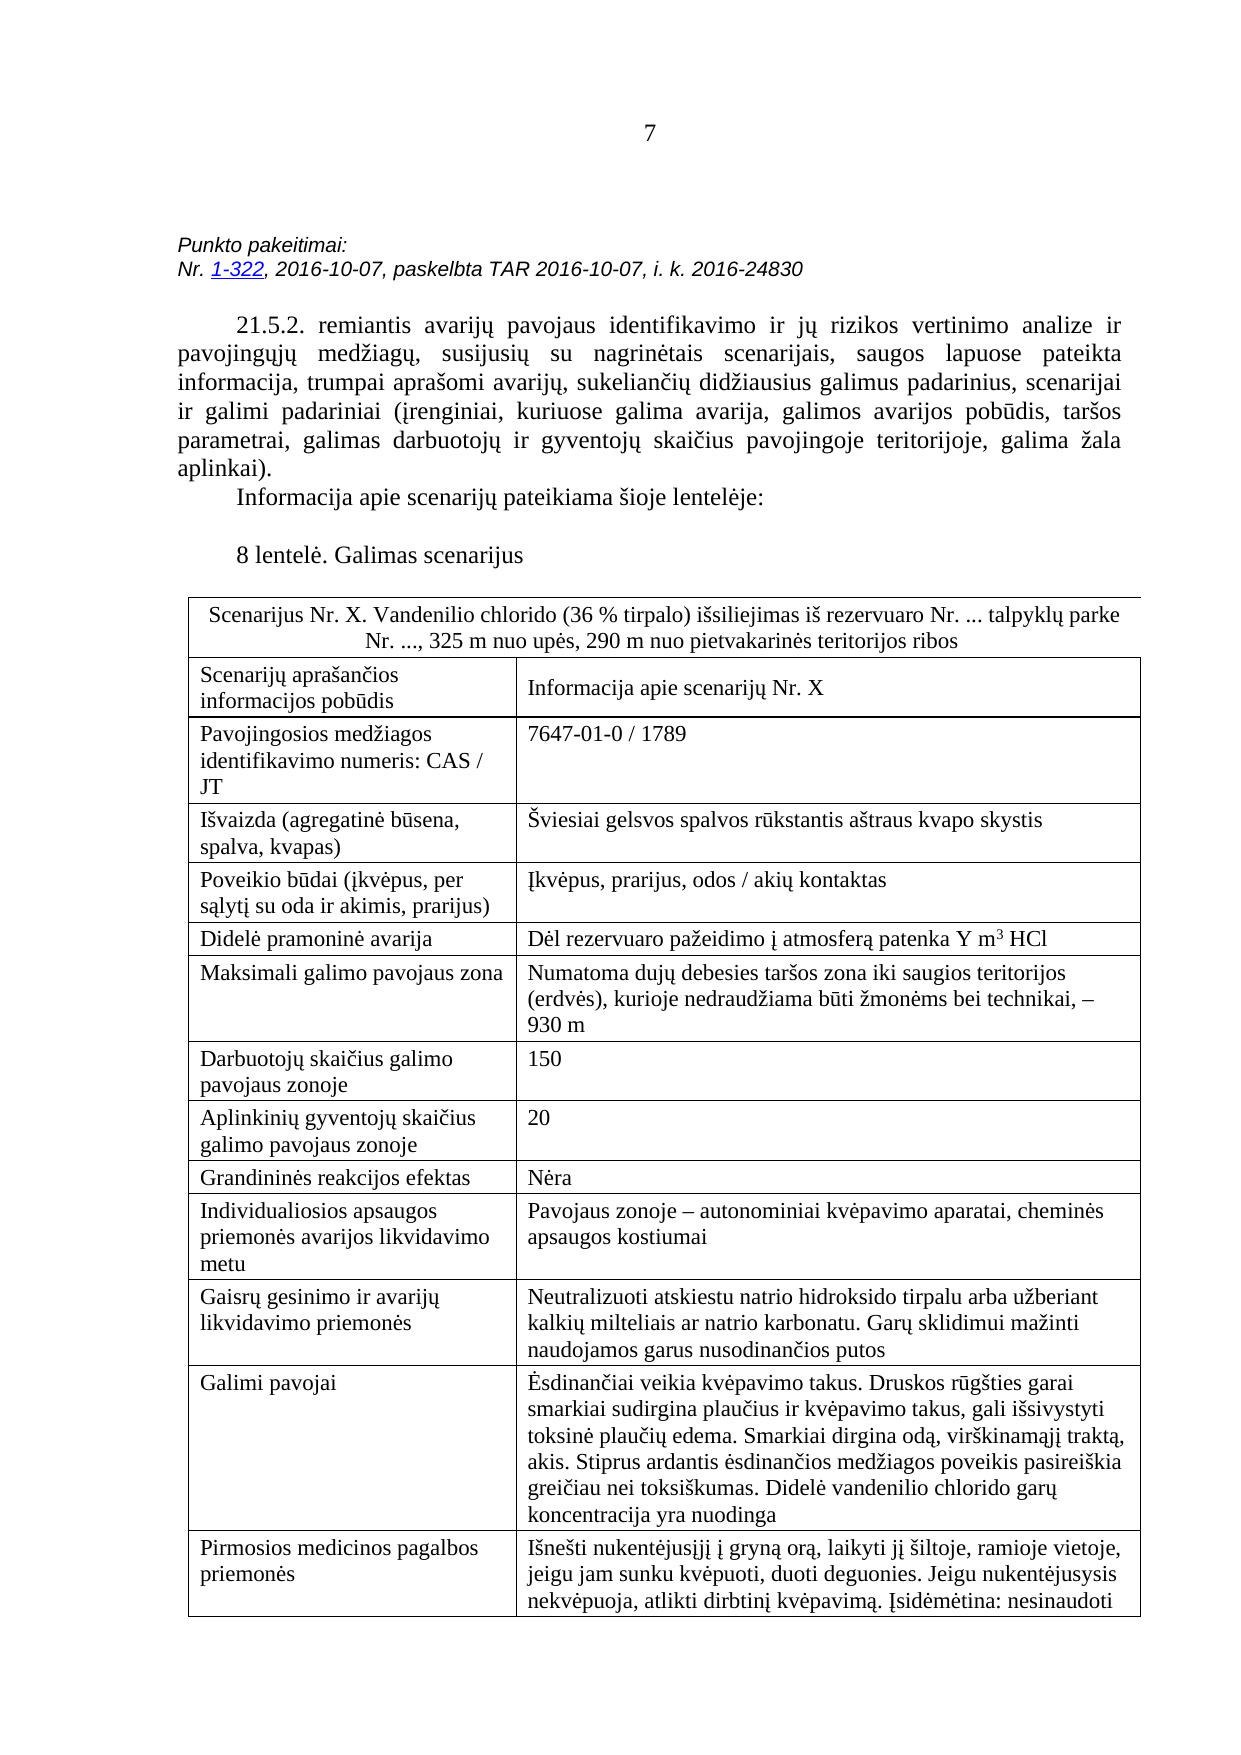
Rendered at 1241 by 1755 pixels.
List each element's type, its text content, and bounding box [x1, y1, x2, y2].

table_cell Didelė pramoninė avarija [189, 923, 516, 955]
table_cell Išvaizda (agregatinė būsena, spalva, kvapas) [189, 804, 516, 862]
text 21.5.2. remiantis avarijų pavojaus identifikavimo ir jų rizikos vertinimo analize ir pavojingųjų medžiagų, susijusių su nagrinėtais scenarijais, saugos lapuose pateikta informacija, trumpai aprašomi avarijų, sukeliančių didžiausius galimus padarinius, scenarijai ir galimi padariniai (įrenginiai, kuriuose galima avarija, galimos avarijos pobūdis, taršos parametrai, galimas darbuotojų ir gyventojų skaičius pavojingoje teritorijoje, galima žala aplinkai). [177, 310, 1122, 482]
table_cell Poveikio būdai (įkvėpus, per sąlytį su oda ir akimis, prarijus) [189, 863, 516, 922]
table_cell Aplinkinių gyventojų skaičius galimo pavojaus zonoje [189, 1101, 516, 1160]
table_cell Scenarijų aprašančios informacijos pobūdis [189, 658, 516, 716]
table_cell Ėsdinančiai veikia kvėpavimo takus. Druskos rūgšties garai smarkiai sudirgina plaučius ir kvėpavimo takus, gali išsivystyti toksinė plaučių edema. Smarkiai dirgina odą, virškinamąjį traktą, akis. Stiprus ardantis ėsdinančios medžiagos poveikis pasireiškia greičiau nei toksiškumas. Didelė vandenilio chlorido garų koncentracija yra nuodinga [517, 1366, 1140, 1530]
table_cell Pavojingosios medžiagos identifikavimo numeris: CAS / JT [189, 718, 516, 802]
table_cell Gaisrų gesinimo ir avarijų likvidavimo priemonės [189, 1280, 516, 1365]
table_cell 7647-01-0 / 1789 [517, 718, 1140, 802]
table_cell Maksimali galimo pavojaus zona [189, 956, 516, 1041]
table_cell Neutralizuoti atskiestu natrio hidroksido tirpalu arba užberiant kalkių milteliais ar natrio karbonatu. Garų sklidimui mažinti naudojamos garus nusodinančios putos [517, 1280, 1140, 1365]
table_cell Dėl rezervuaro pažeidimo į atmosferą patenka Y m3 HCl [517, 923, 1140, 955]
table_cell Darbuotojų skaičius galimo pavojaus zonoje [189, 1042, 516, 1100]
table_cell 150 [517, 1042, 1140, 1100]
table_cell Išnešti nukentėjusįjį į gryną orą, laikyti jį šiltoje, ramioje vietoje, jeigu jam sunku kvėpuoti, duoti deguonies. Jeigu nukentėjusysis nekvėpuoja, atlikti dirbtinį kvėpavimą. Įsidėmėtina: nesinaudoti [517, 1531, 1140, 1616]
table_cell 20 [517, 1101, 1140, 1160]
table_cell Informacija apie scenarijų Nr. X [517, 658, 1140, 716]
text 8 lentelė. Galimas scenarijus [177, 540, 1122, 568]
table_cell Numatoma dujų debesies taršos zona iki saugios teritorijos (erdvės), kurioje nedraudžiama būti žmonėms bei technikai, – 930 m [517, 956, 1140, 1041]
table_cell Pirmosios medicinos pagalbos priemonės [189, 1531, 516, 1616]
text Nr. 1-322, 2016-10-07, paskelbta TAR 2016-10-07, i. k. 2016-24830 [177, 257, 1122, 281]
table_cell Pavojaus zonoje – autonominiai kvėpavimo aparatai, cheminės apsaugos kostiumai [517, 1194, 1140, 1279]
table_header Scenarijus Nr. X. Vandenilio chlorido (36 % tirpalo) išsiliejimas iš rezervuaro Nr. ... talpyklų parke Nr. ..., 325 m nuo upės, 290 m nuo pietvakarinės teritorijos ribos [189, 598, 1141, 657]
table_cell Galimi pavojai [189, 1366, 516, 1530]
text Punkto pakeitimai: [177, 233, 1122, 257]
table_cell Nėra [517, 1161, 1140, 1193]
text Informacija apie scenarijų pateikiama šioje lentelėje: [177, 482, 1122, 511]
table_cell Grandininės reakcijos efektas [189, 1161, 516, 1193]
table_cell Šviesiai gelsvos spalvos rūkstantis aštraus kvapo skystis [517, 804, 1140, 862]
table_cell Įkvėpus, prarijus, odos / akių kontaktas [517, 863, 1140, 922]
table_cell Individualiosios apsaugos priemonės avarijos likvidavimo metu [189, 1194, 516, 1279]
